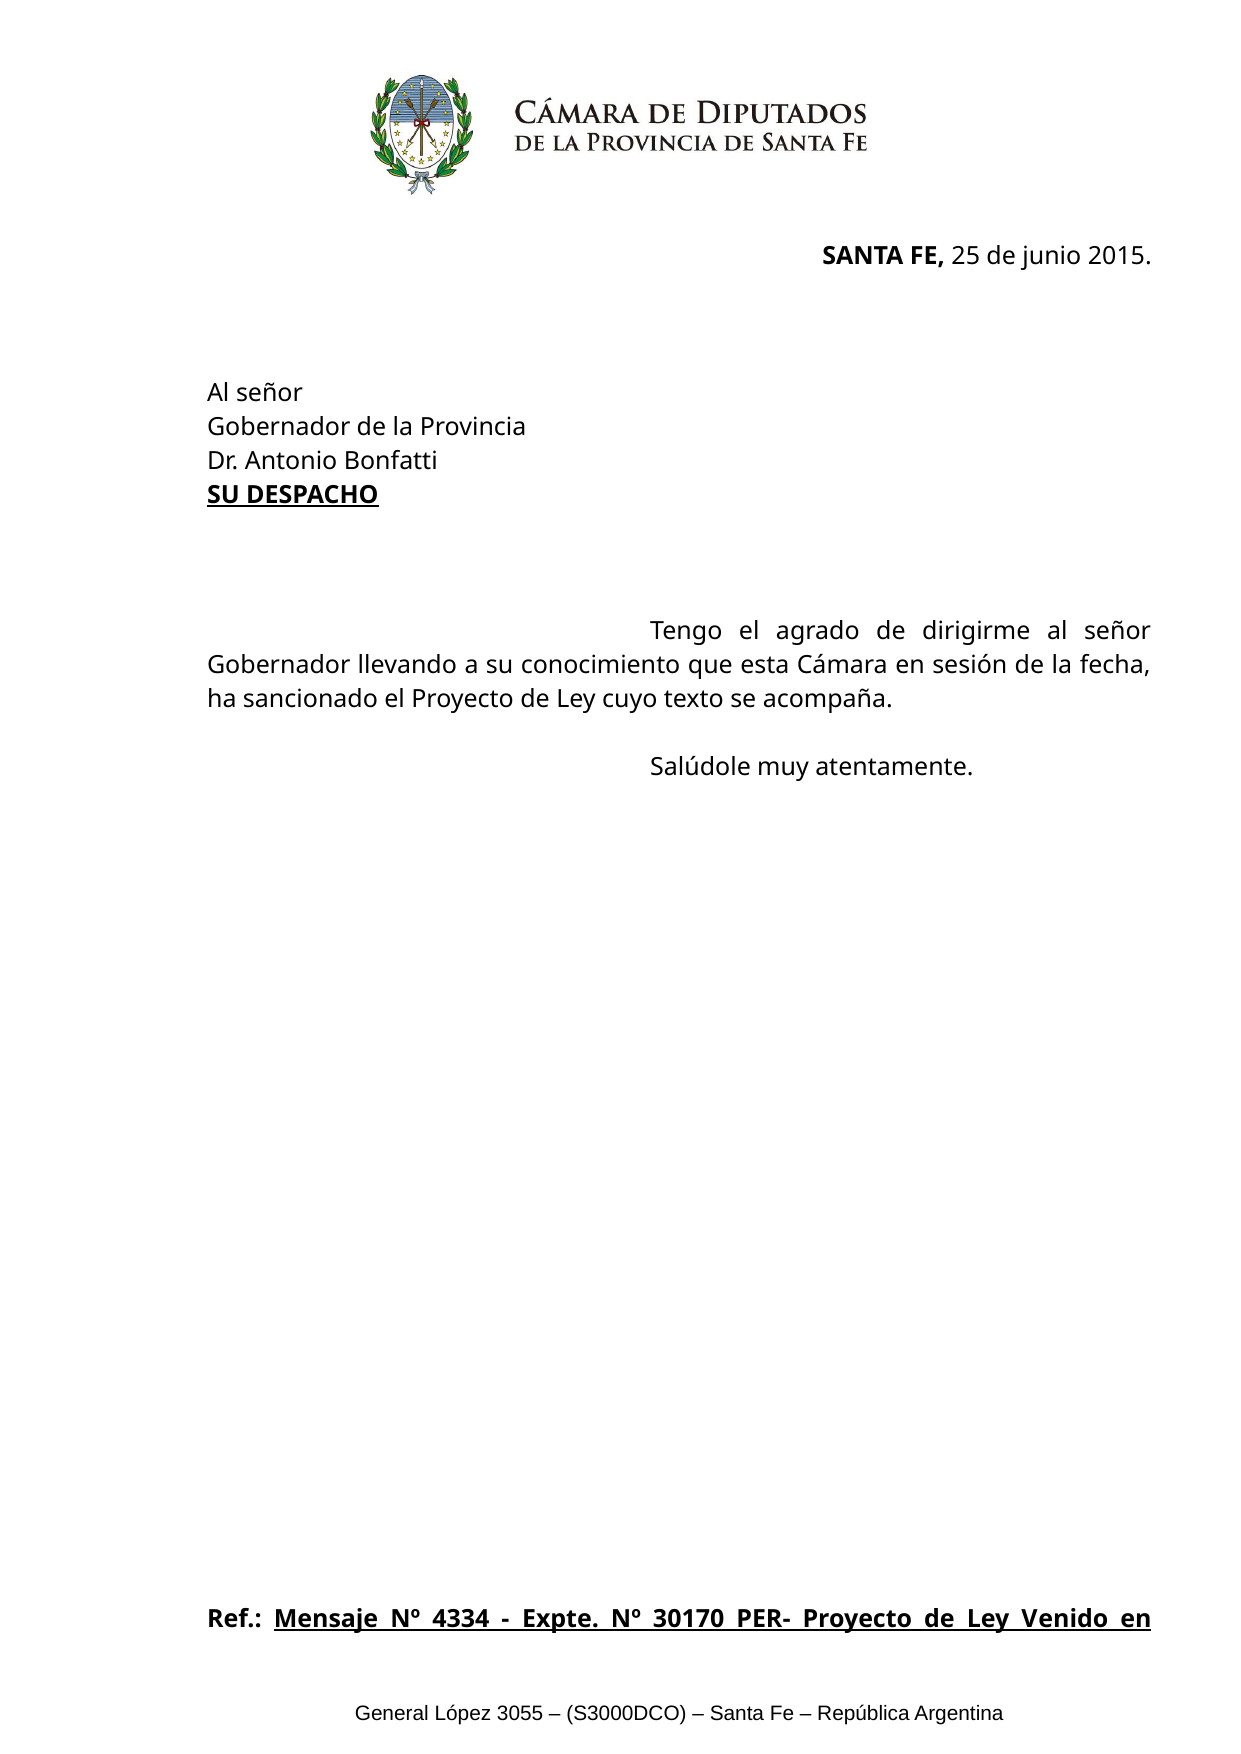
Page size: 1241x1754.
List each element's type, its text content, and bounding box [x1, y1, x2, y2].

text SU DESPACHO [207, 476, 1152, 511]
text Tengo el agrado de dirigirme al señor Gobernador llevando a su conocimiento que esta Cámara en sesión de la fecha, ha sancionado el Proyecto de Ley cuyo texto se acompaña. [207, 613, 1152, 715]
text Gobernador de la Provincia [207, 408, 1152, 442]
text Salúdole muy atentamente. [207, 749, 1152, 783]
text Ref.: Mensaje Nº 4334 - Expte. Nº 30170 PER- Proyecto de Ley Venido en [207, 1601, 1152, 1634]
picture [370, 75, 867, 199]
text Al señor [207, 374, 1152, 408]
text SANTA FE, 25 de junio 2015. [207, 238, 1152, 272]
text Dr. Antonio Bonfatti [207, 442, 1152, 476]
